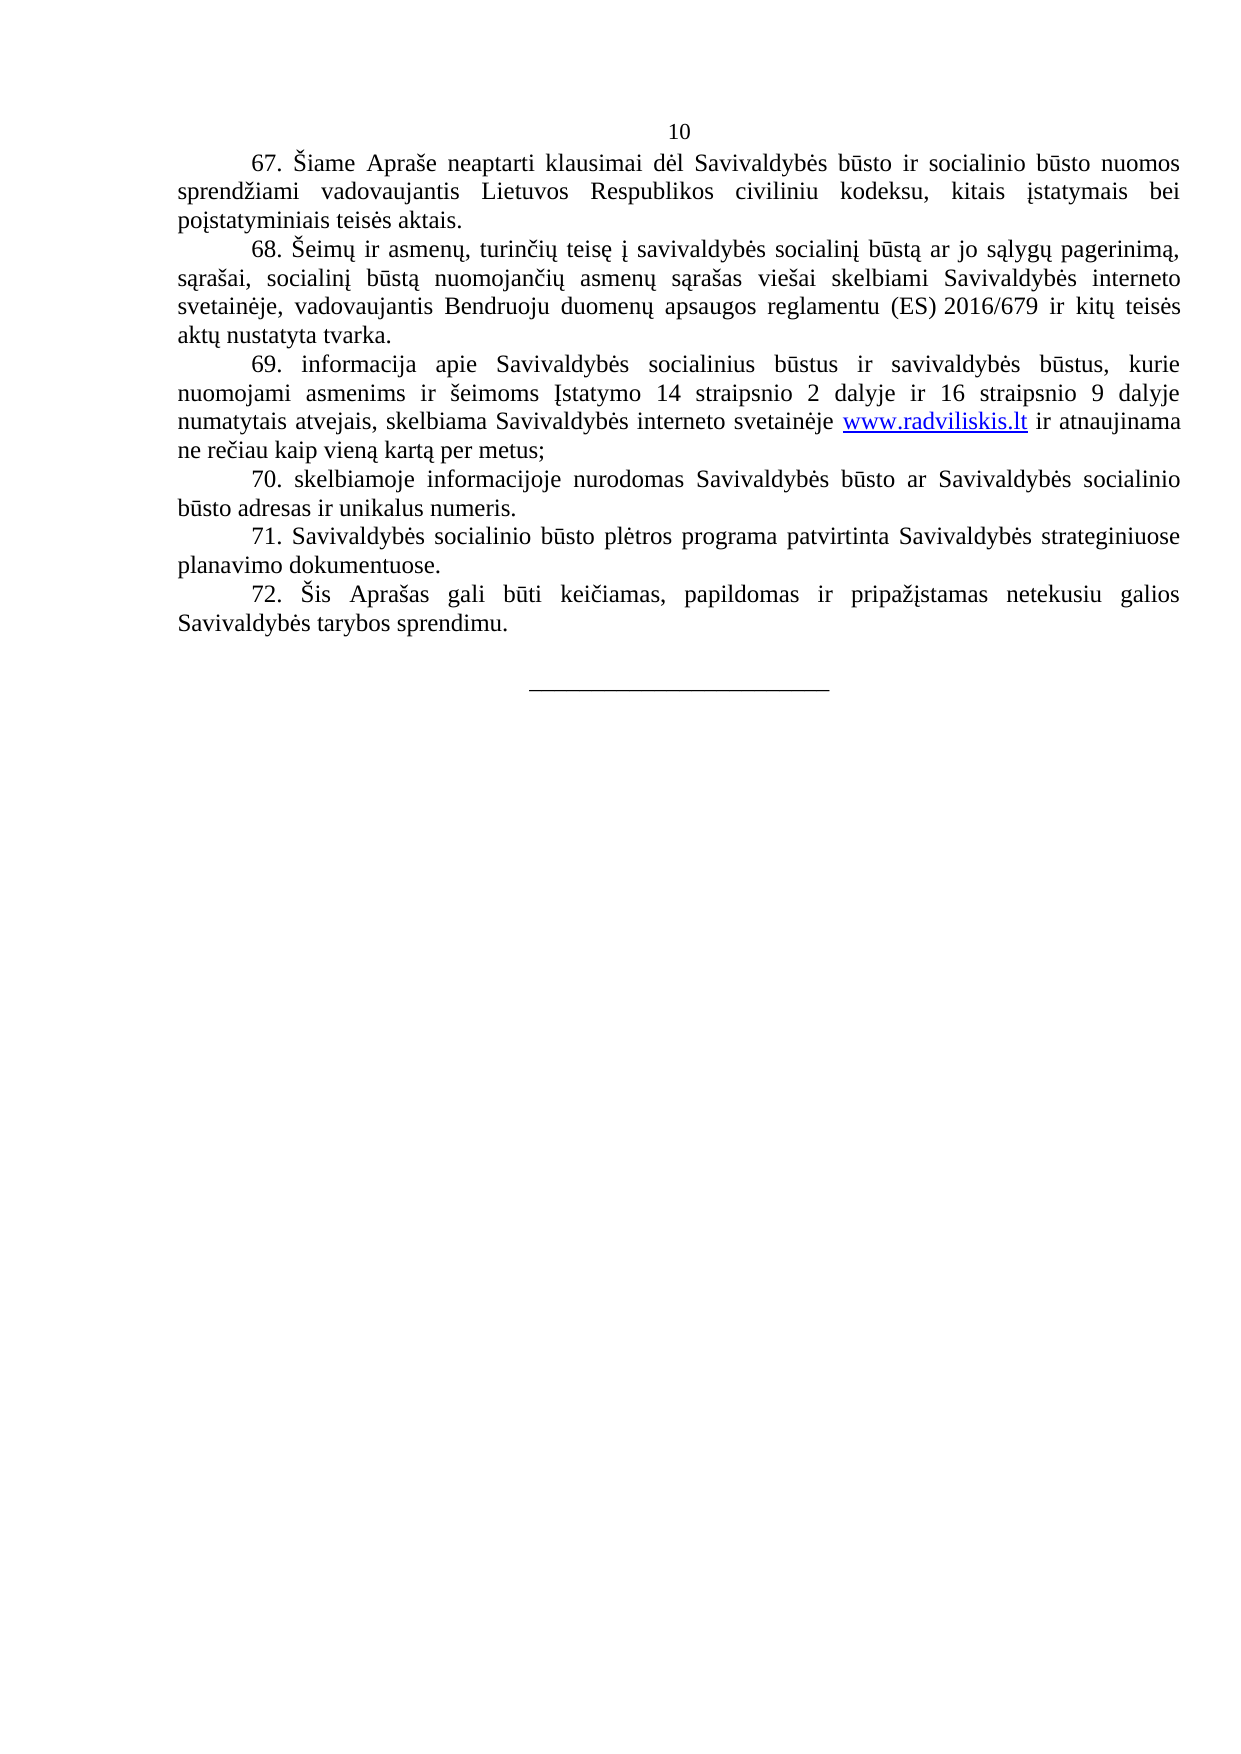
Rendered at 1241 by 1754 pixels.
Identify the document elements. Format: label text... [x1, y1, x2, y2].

text 72. Šis Aprašas gali būti keičiamas, papildomas ir pripažįstamas netekusiu galios Savivaldybės tarybos sprendimu. [177, 579, 1181, 636]
text 70. skelbiamoje informacijoje nurodomas Savivaldybės būsto ar Savivaldybės socialinio būsto adresas ir unikalus numeris. [177, 464, 1181, 521]
text 69. informacija apie Savivaldybės socialinius būstus ir savivaldybės būstus, kurie nuomojami asmenims ir šeimoms Įstatymo 14 straipsnio 2 dalyje ir 16 straipsnio 9 dalyje numatytais atvejais, skelbiama Savivaldybės interneto svetainėje www.radviliskis.lt ir atnaujinama ne rečiau kaip vieną kartą per metus; [177, 349, 1181, 464]
text ________________________ [177, 665, 1181, 694]
text 71. Savivaldybės socialinio būsto plėtros programa patvirtinta Savivaldybės strateginiuose planavimo dokumentuose. [177, 521, 1181, 579]
text 67. Šiame Apraše neaptarti klausimai dėl Savivaldybės būsto ir socialinio būsto nuomos sprendžiami vadovaujantis Lietuvos Respublikos civiliniu kodeksu, kitais įstatymais bei poįstatyminiais teisės aktais. [177, 148, 1181, 234]
text 68. Šeimų ir asmenų, turinčių teisę į savivaldybės socialinį būstą ar jo sąlygų pagerinimą, sąrašai, socialinį būstą nuomojančių asmenų sąrašas viešai skelbiami Savivaldybės interneto svetainėje, vadovaujantis Bendruoju duomenų apsaugos reglamentu (ES) 2016/679 ir kitų teisės aktų nustatyta tvarka. [177, 234, 1181, 349]
